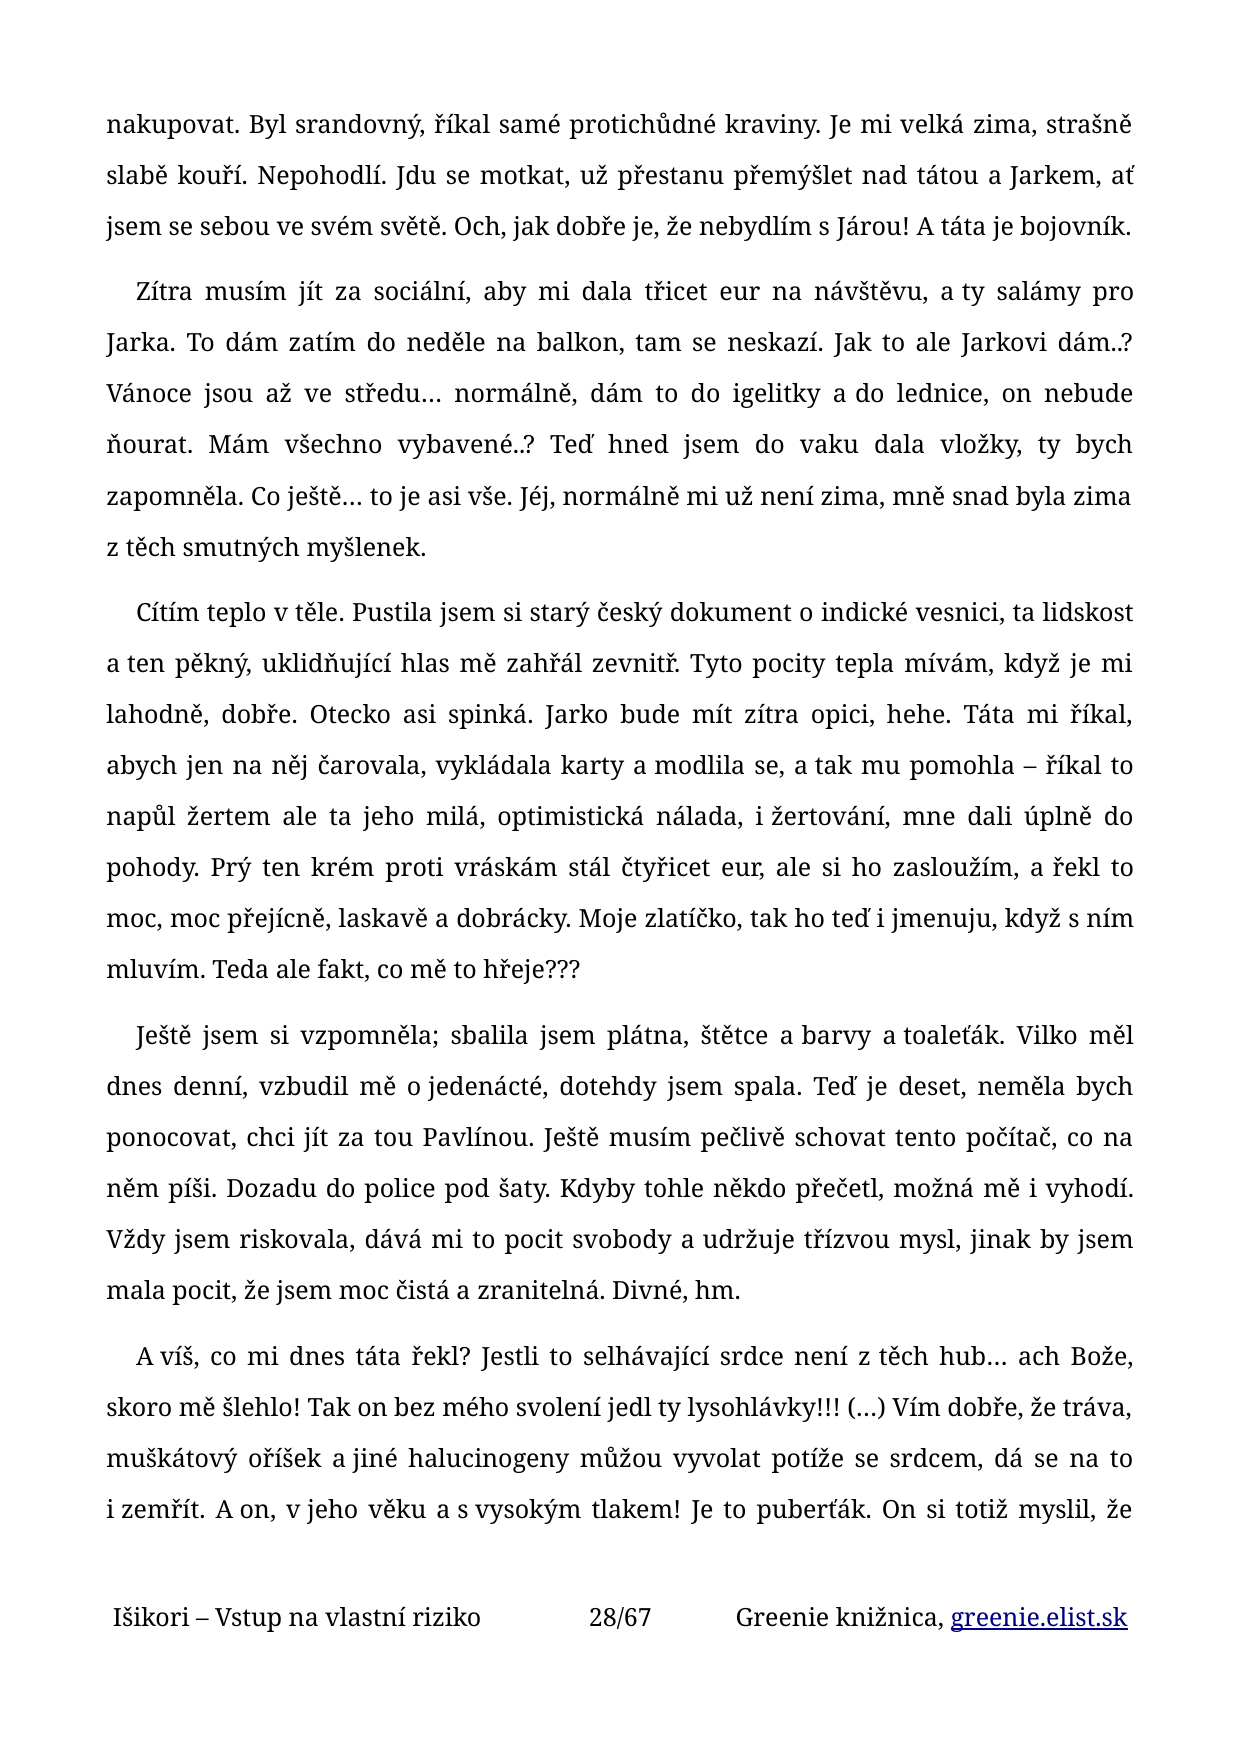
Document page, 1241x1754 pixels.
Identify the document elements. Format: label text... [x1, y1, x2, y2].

text Ještě jsem si vzpomněla; sbalila jsem plátna, štětce a barvy a toaleťák. Vilko měl dnes denní, vzbudil mě o jedenácté, dotehdy jsem spala. Teď je deset, neměla bych ponocovat, chci jít za tou Pavlínou. Ještě musím pečlivě schovat tento počítač, co na něm píši. Dozadu do police pod šaty. Kdyby tohle někdo přečetl, možná mě i vyhodí. Vždy jsem riskovala, dává mi to pocit svobody a udržuje třízvou mysl, jinak by jsem mala pocit, že jsem moc čistá a zranitelná. Divné, hm. [106, 1018, 1134, 1307]
text A víš, co mi dnes táta řekl? Jestli to selhávající srdce není z těch hub… ach Bože, skoro mě šlehlo! Tak on bez mého svolení jedl ty lysohlávky!!! (…) Vím dobře, že tráva, muškátový oříšek a jiné halucinogeny můžou vyvolat potíže se srdcem, dá se na to i zemřít. A on, v jeho věku a s vysokým tlakem! Je to puberťák. On si totiž myslil, že [106, 1338, 1134, 1526]
text Cítím teplo v těle. Pustila jsem si starý český dokument o indické vesnici, ta lidskost a ten pěkný, uklidňující hlas mě zahřál zevnitř. Tyto pocity tepla mívám, když je mi lahodně, dobře. Otecko asi spinká. Jarko bude mít zítra opici, hehe. Táta mi říkal, abych jen na něj čarovala, vykládala karty a modlila se, a tak mu pomohla – říkal to napůl žertem ale ta jeho milá, optimistická nálada, i žertování, mne dali úplně do pohody. Prý ten krém proti vráskám stál čtyřicet eur, ale si ho zasloužím, a řekl to moc, moc přejícně, laskavě a dobrácky. Moje zlatíčko, tak ho teď i jmenuju, když s ním mluvím. Teda ale fakt, co mě to hřeje??? [106, 595, 1134, 986]
text Zítra musím jít za sociální, aby mi dala třicet eur na návštěvu, a ty salámy pro Jarka. To dám zatím do neděle na balkon, tam se neskazí. Jak to ale Jarkovi dám..? Vánoce jsou až ve středu… normálně, dám to do igelitky a do lednice, on nebude ňourat. Mám všechno vybavené..? Teď hned jsem do vaku dala vložky, ty bych zapomněla. Co ještě… to je asi vše. Jéj, normálně mi už není zima, mně snad byla zima z těch smutných myšlenek. [106, 274, 1134, 563]
text nakupovat. Byl srandovný, říkal samé protichůdné kraviny. Je mi velká zima, strašně slabě kouří. Nepohodlí. Jdu se motkat, už přestanu přemýšlet nad tátou a Jarkem, ať jsem se sebou ve svém světě. Och, jak dobře je, že nebydlím s Járou! A táta je bojovník. [106, 106, 1134, 242]
